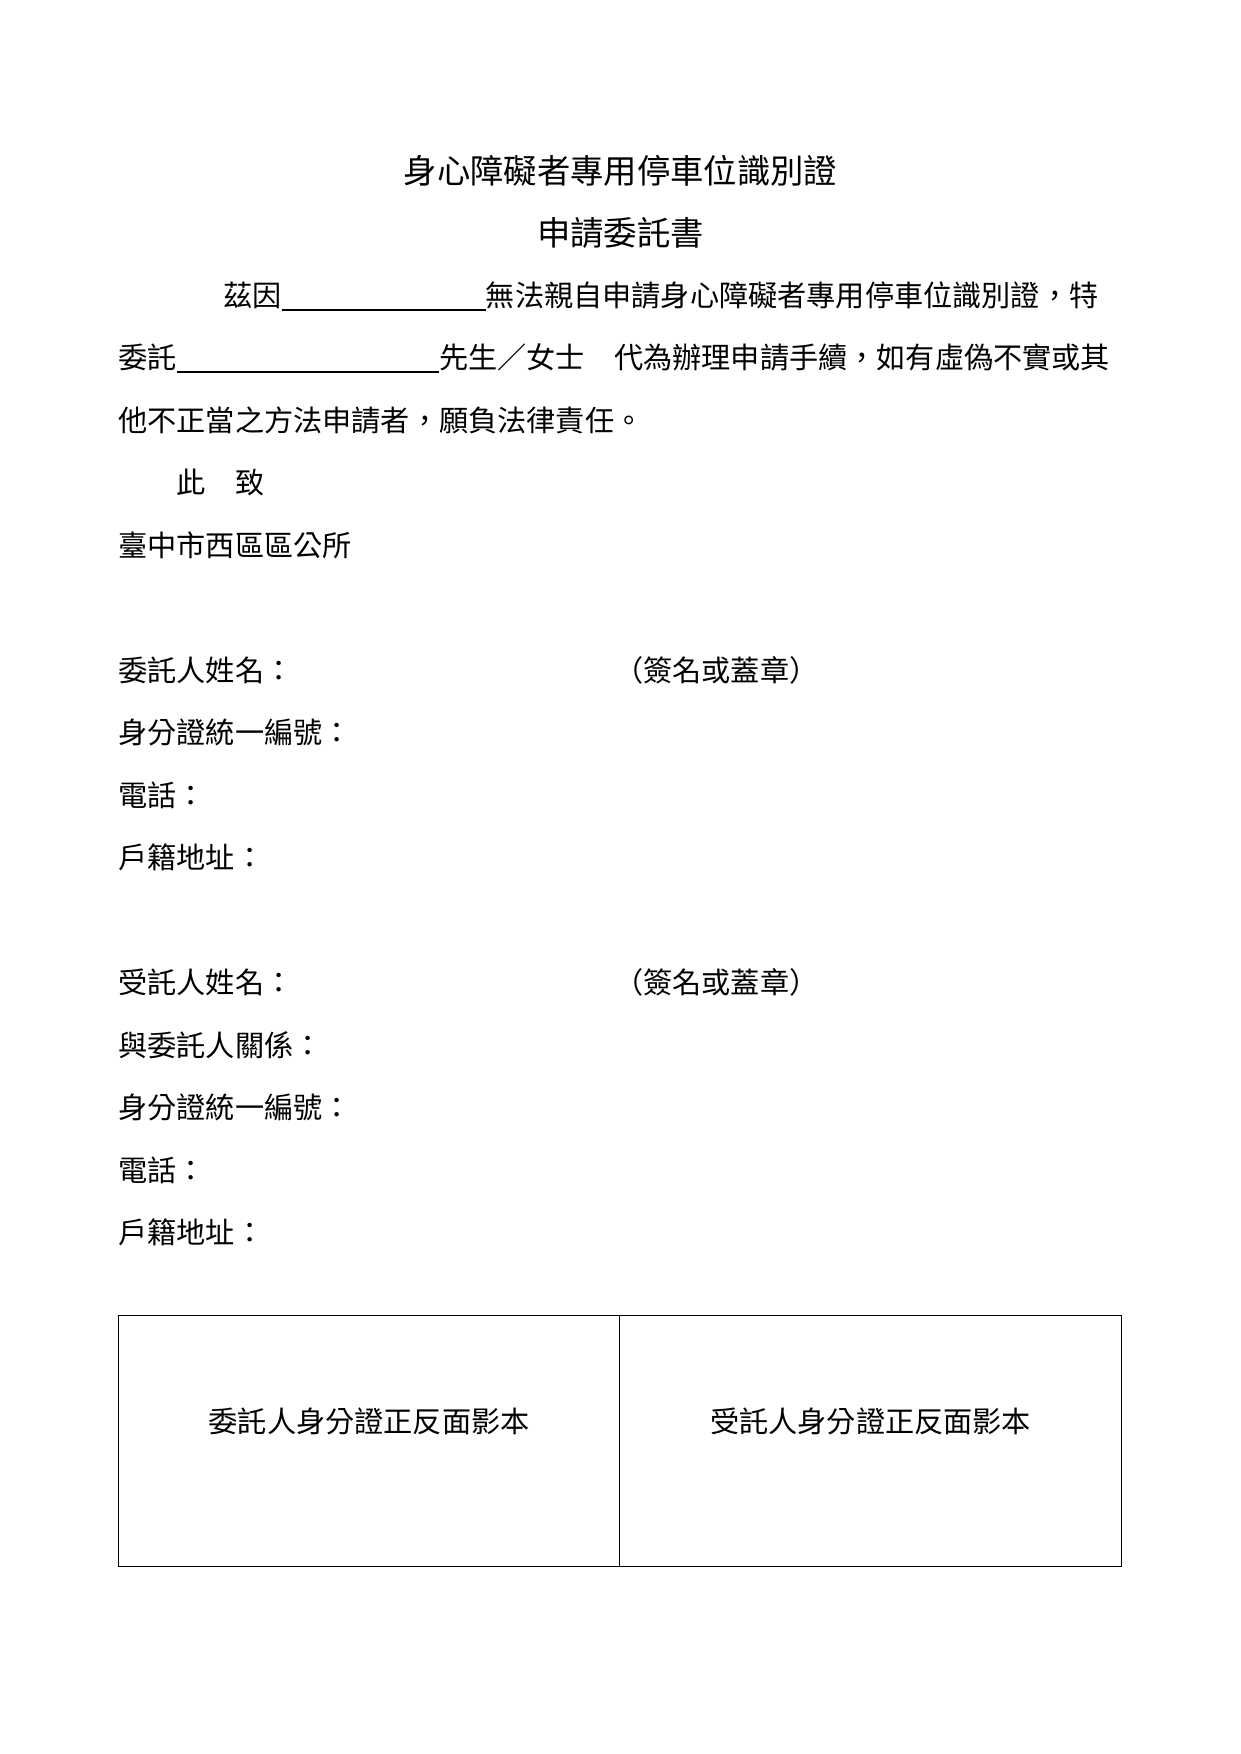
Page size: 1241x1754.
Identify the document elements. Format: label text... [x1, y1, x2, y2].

text 與委託人關係： [118, 1002, 1122, 1064]
text 身分證統一編號： [118, 689, 1122, 752]
text 身分證統一編號： [118, 1064, 1122, 1127]
table_header 委託人身分證正反面影本 [119, 1316, 619, 1566]
text 身心障礙者專用停車位識別證 [118, 127, 1122, 189]
text 申請委託書 [118, 189, 1122, 252]
text 電話： [118, 752, 1122, 814]
text 臺中市西區區公所 [118, 502, 1122, 564]
text 委託人姓名： （簽名或蓋章） [118, 627, 1122, 689]
table_header 受託人身分證正反面影本 [620, 1316, 1121, 1566]
text 戶籍地址： [118, 1189, 1122, 1252]
text 電話： [118, 1127, 1122, 1189]
text 此 致 [118, 439, 1122, 502]
text 戶籍地址： [118, 814, 1122, 877]
text 茲因 無法親自申請身心障礙者專用停車位識別證，特委託 先生／女士 代為辦理申請手續，如有虛偽不實或其他不正當之方法申請者，願負法律責任。 [118, 252, 1122, 439]
text 受託人姓名： （簽名或蓋章） [118, 939, 1122, 1002]
